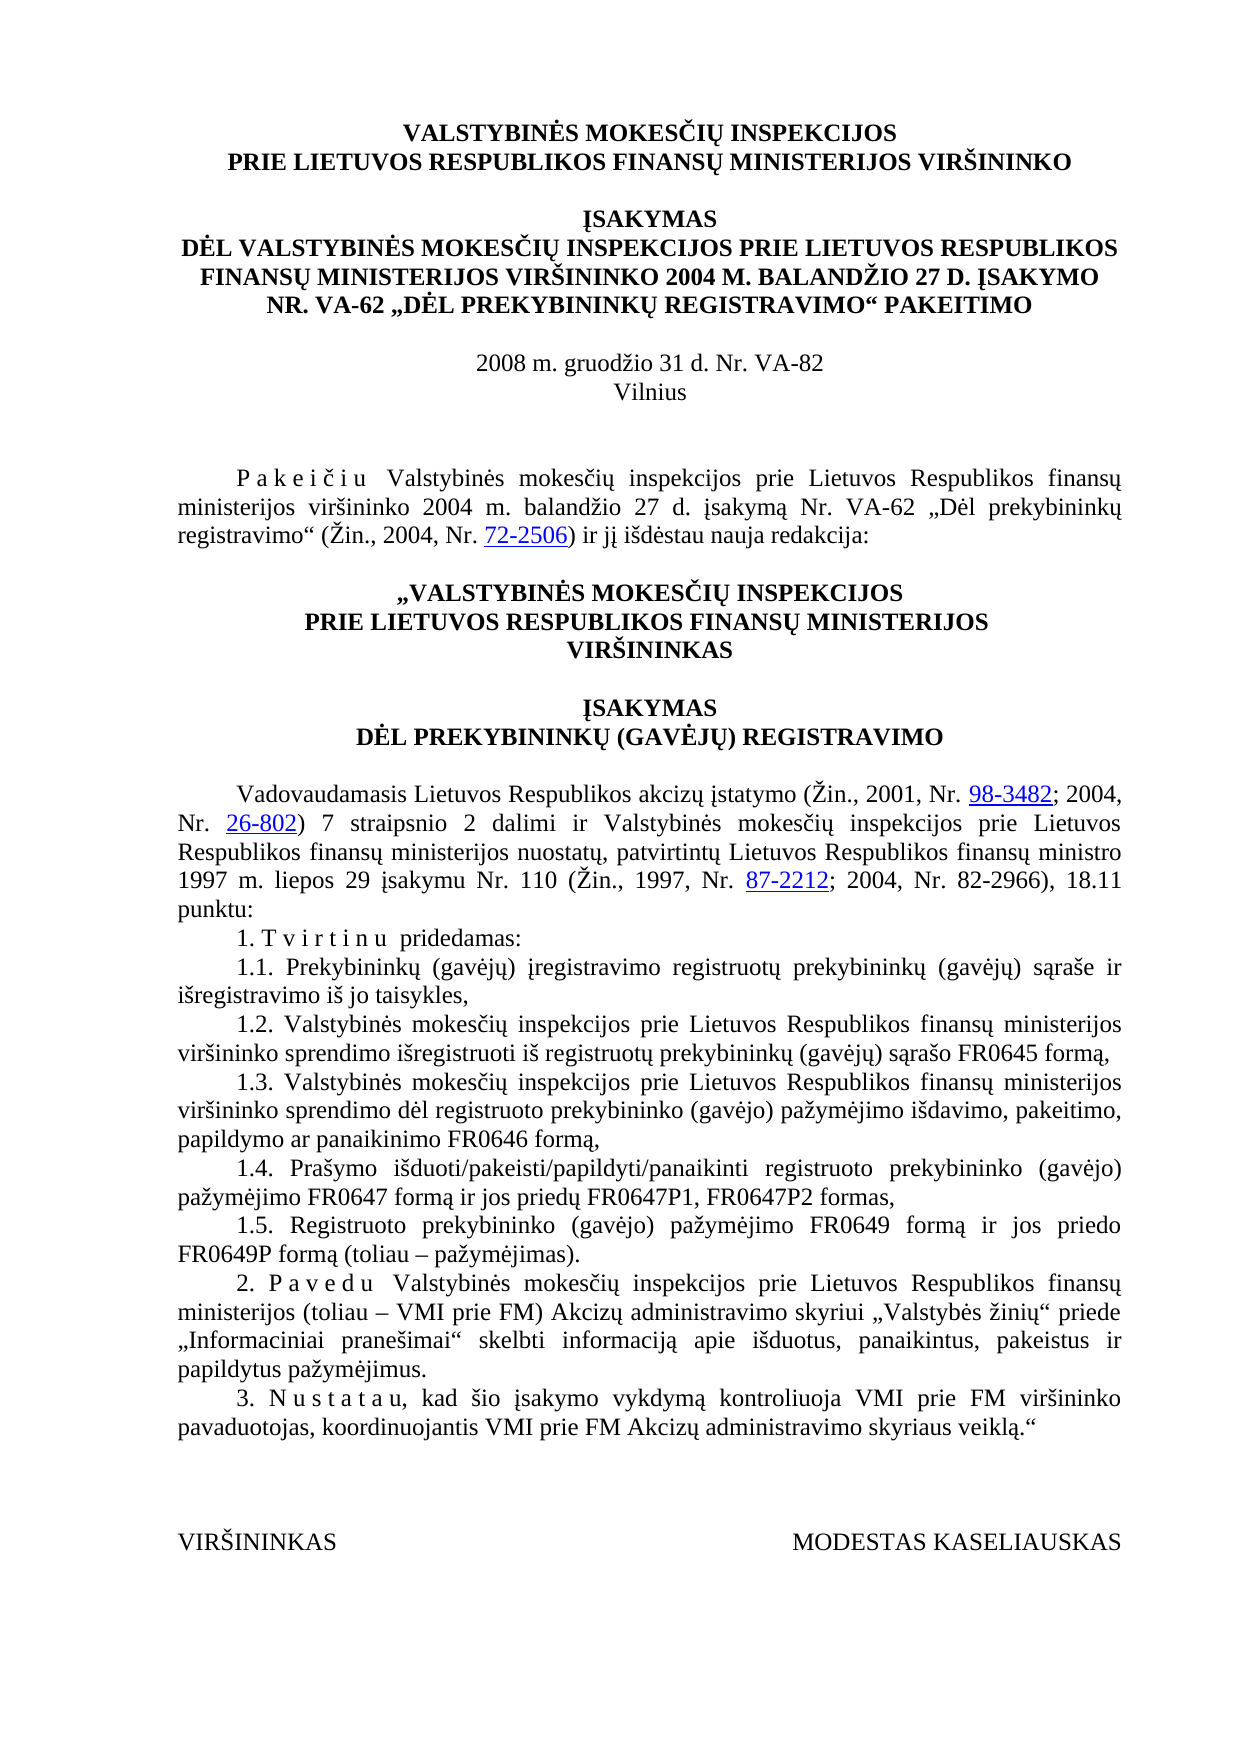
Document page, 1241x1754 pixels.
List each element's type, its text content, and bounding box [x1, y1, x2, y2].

text DĖL VALSTYBINĖS MOKESČIŲ INSPEKCIJOS PRIE LIETUVOS RESPUBLIKOS FINANSŲ MINISTERIJOS VIRŠININKO 2004 M. BALANDŽIO 27 D. ĮSAKYMO NR. VA-62 „DĖL PREKYBININKŲ REGISTRAVIMO“ PAKEITIMO [177, 233, 1122, 319]
text 1.3. Valstybinės mokesčių inspekcijos prie Lietuvos Respublikos finansų ministerijos viršininko sprendimo dėl registruoto prekybininko (gavėjo) pažymėjimo išdavimo, pakeitimo, papildymo ar panaikinimo FR0646 formą, [177, 1067, 1122, 1153]
text VIRŠININKAS MODESTAS KASELIAUSKAS [177, 1527, 1122, 1556]
text 1. Tvirtinu pridedamas: [177, 923, 1122, 952]
text 2008 m. gruodžio 31 d. Nr. VA-82 [177, 348, 1122, 377]
text 2. Pavedu Valstybinės mokesčių inspekcijos prie Lietuvos Respublikos finansų ministerijos (toliau – VMI prie FM) Akcizų administravimo skyriui „Valstybės žinių“ priede „Informaciniai pranešimai“ skelbti informaciją apie išduotus, panaikintus, pakeistus ir papildytus pažymėjimus. [177, 1268, 1122, 1383]
text 1.5. Registruoto prekybininko (gavėjo) pažymėjimo FR0649 formą ir jos priedo FR0649P formą (toliau – pažymėjimas). [177, 1211, 1122, 1268]
text VALSTYBINĖS MOKESČIŲ INSPEKCIJOS [177, 118, 1122, 147]
text 3. Nustatau, kad šio įsakymo vykdymą kontroliuoja VMI prie FM viršininko pavaduotojas, koordinuojantis VMI prie FM Akcizų administravimo skyriaus veiklą.“ [177, 1383, 1122, 1441]
text 1.4. Prašymo išduoti/pakeisti/papildyti/panaikinti registruoto prekybininko (gavėjo) pažymėjimo FR0647 formą ir jos priedų FR0647P1, FR0647P2 formas, [177, 1153, 1122, 1211]
text PRIE LIETUVOS RESPUBLIKOS FINANSŲ MINISTERIJOS VIRŠININKO [177, 147, 1122, 176]
text „VALSTYBINĖS MOKESČIŲ INSPEKCIJOS [177, 578, 1122, 607]
text Vilnius [177, 377, 1122, 406]
text Pakeičiu Valstybinės mokesčių inspekcijos prie Lietuvos Respublikos finansų ministerijos viršininko 2004 m. balandžio 27 d. įsakymą Nr. VA-62 „Dėl prekybininkų registravimo“ (Žin., 2004, Nr. 72-2506) ir jį išdėstau nauja redakcija: [177, 463, 1122, 549]
text VIRŠININKAS [177, 636, 1122, 664]
text ĮSAKYMAS [177, 693, 1122, 722]
text DĖL PREKYBININKŲ (GAVĖJŲ) REGISTRAVIMO [177, 722, 1122, 751]
text 1.1. Prekybininkų (gavėjų) įregistravimo registruotų prekybininkų (gavėjų) sąraše ir išregistravimo iš jo taisykles, [177, 952, 1122, 1009]
text PRIE LIETUVOS RESPUBLIKOS FINANSŲ MINISTERIJOS [177, 607, 1122, 636]
text 1.2. Valstybinės mokesčių inspekcijos prie Lietuvos Respublikos finansų ministerijos viršininko sprendimo išregistruoti iš registruotų prekybininkų (gavėjų) sąrašo FR0645 formą, [177, 1009, 1122, 1067]
text Vadovaudamasis Lietuvos Respublikos akcizų įstatymo (Žin., 2001, Nr. 98-3482; 2004, Nr. 26-802) 7 straipsnio 2 dalimi ir Valstybinės mokesčių inspekcijos prie Lietuvos Respublikos finansų ministerijos nuostatų, patvirtintų Lietuvos Respublikos finansų ministro 1997 m. liepos 29 įsakymu Nr. 110 (Žin., 1997, Nr. 87-2212; 2004, Nr. 82-2966), 18.11 punktu: [177, 779, 1122, 923]
text ĮSAKYMAS [177, 204, 1122, 233]
